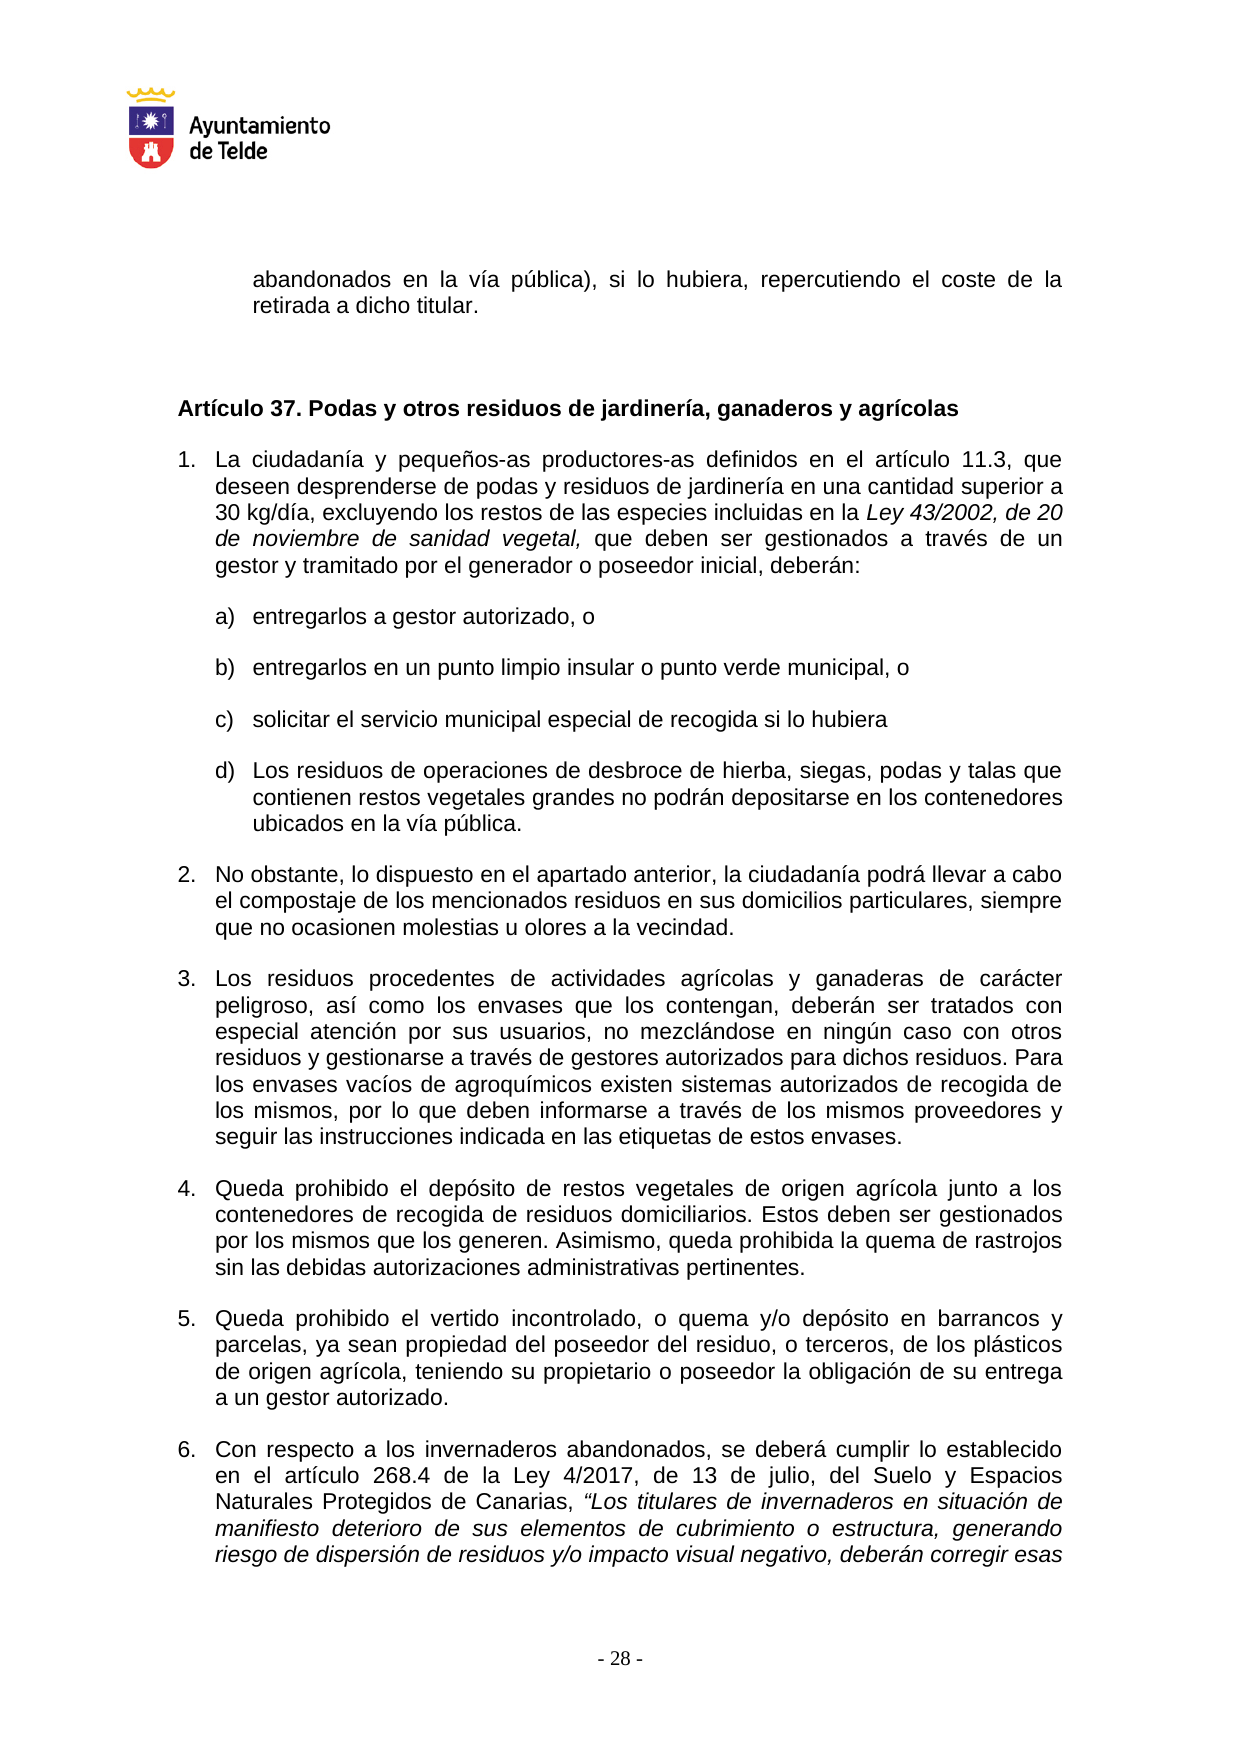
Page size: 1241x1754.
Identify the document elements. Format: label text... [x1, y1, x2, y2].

list La ciudadanía y pequeños-as productores-as definidos en el artículo 11.3, que deseen desprenderse de podas y residuos de jardinería en una cantidad superior a 30 kg/día, excluyendo los restos de las especies incluidas en la Ley 43/2002, de 20 de noviembre de sanidad vegetal, que deben ser gestionados a través de un gestor y tramitado por el generador o poseedor inicial, deberán: [177, 446, 1063, 578]
list abandonados en la vía pública), si lo hubiera, repercutiendo el coste de la retirada a dicho titular. [215, 266, 1063, 318]
list Los residuos procedentes de actividades agrícolas y ganaderas de carácter peligroso, así como los envases que los contengan, deberán ser tratados con especial atención por sus usuarios, no mezclándose en ningún caso con otros residuos y gestionarse a través de gestores autorizados para dichos residuos. Para los envases vacíos de agroquímicos existen sistemas autorizados de recogida de los mismos, por lo que deben informarse a través de los mismos proveedores y seguir las instrucciones indicada en las etiquetas de estos envases. [177, 965, 1063, 1150]
list Los residuos de operaciones de desbroce de hierba, siegas, podas y talas que contienen restos vegetales grandes no podrán depositarse en los contenedores ubicados en la vía pública. [215, 757, 1063, 836]
picture [105, 72, 349, 185]
list Con respecto a los invernaderos abandonados, se deberá cumplir lo establecido en el artículo 268.4 de la Ley 4/2017, de 13 de julio, del Suelo y Espacios Naturales Protegidos de Canarias, “Los titulares de invernaderos en situación de manifiesto deterioro de sus elementos de cubrimiento o estructura, generando riesgo de dispersión de residuos y/o impacto visual negativo, deberán corregir esas [177, 1436, 1063, 1567]
list No obstante, lo dispuesto en el apartado anterior, la ciudadanía podrá llevar a cabo el compostaje de los mencionados residuos en sus domicilios particulares, siempre que no ocasionen molestias u olores a la vecindad. [177, 861, 1063, 940]
list Queda prohibido el vertido incontrolado, o quema y/o depósito en barrancos y parcelas, ya sean propiedad del poseedor del residuo, o terceros, de los plásticos de origen agrícola, teniendo su propietario o poseedor la obligación de su entrega a un gestor autorizado. [177, 1305, 1063, 1411]
list entregarlos en un punto limpio insular o punto verde municipal, o [215, 654, 1063, 681]
list Queda prohibido el depósito de restos vegetales de origen agrícola junto a los contenedores de recogida de residuos domiciliarios. Estos deben ser gestionados por los mismos que los generen. Asimismo, queda prohibida la quema de rastrojos sin las debidas autorizaciones administrativas pertinentes. [177, 1175, 1063, 1280]
list entregarlos a gestor autorizado, o [215, 603, 1063, 629]
list solicitar el servicio municipal especial de recogida si lo hubiera [215, 706, 1063, 732]
subtitle Artículo 37. Podas y otros residuos de jardinería, ganaderos y agrícolas [177, 395, 1063, 421]
